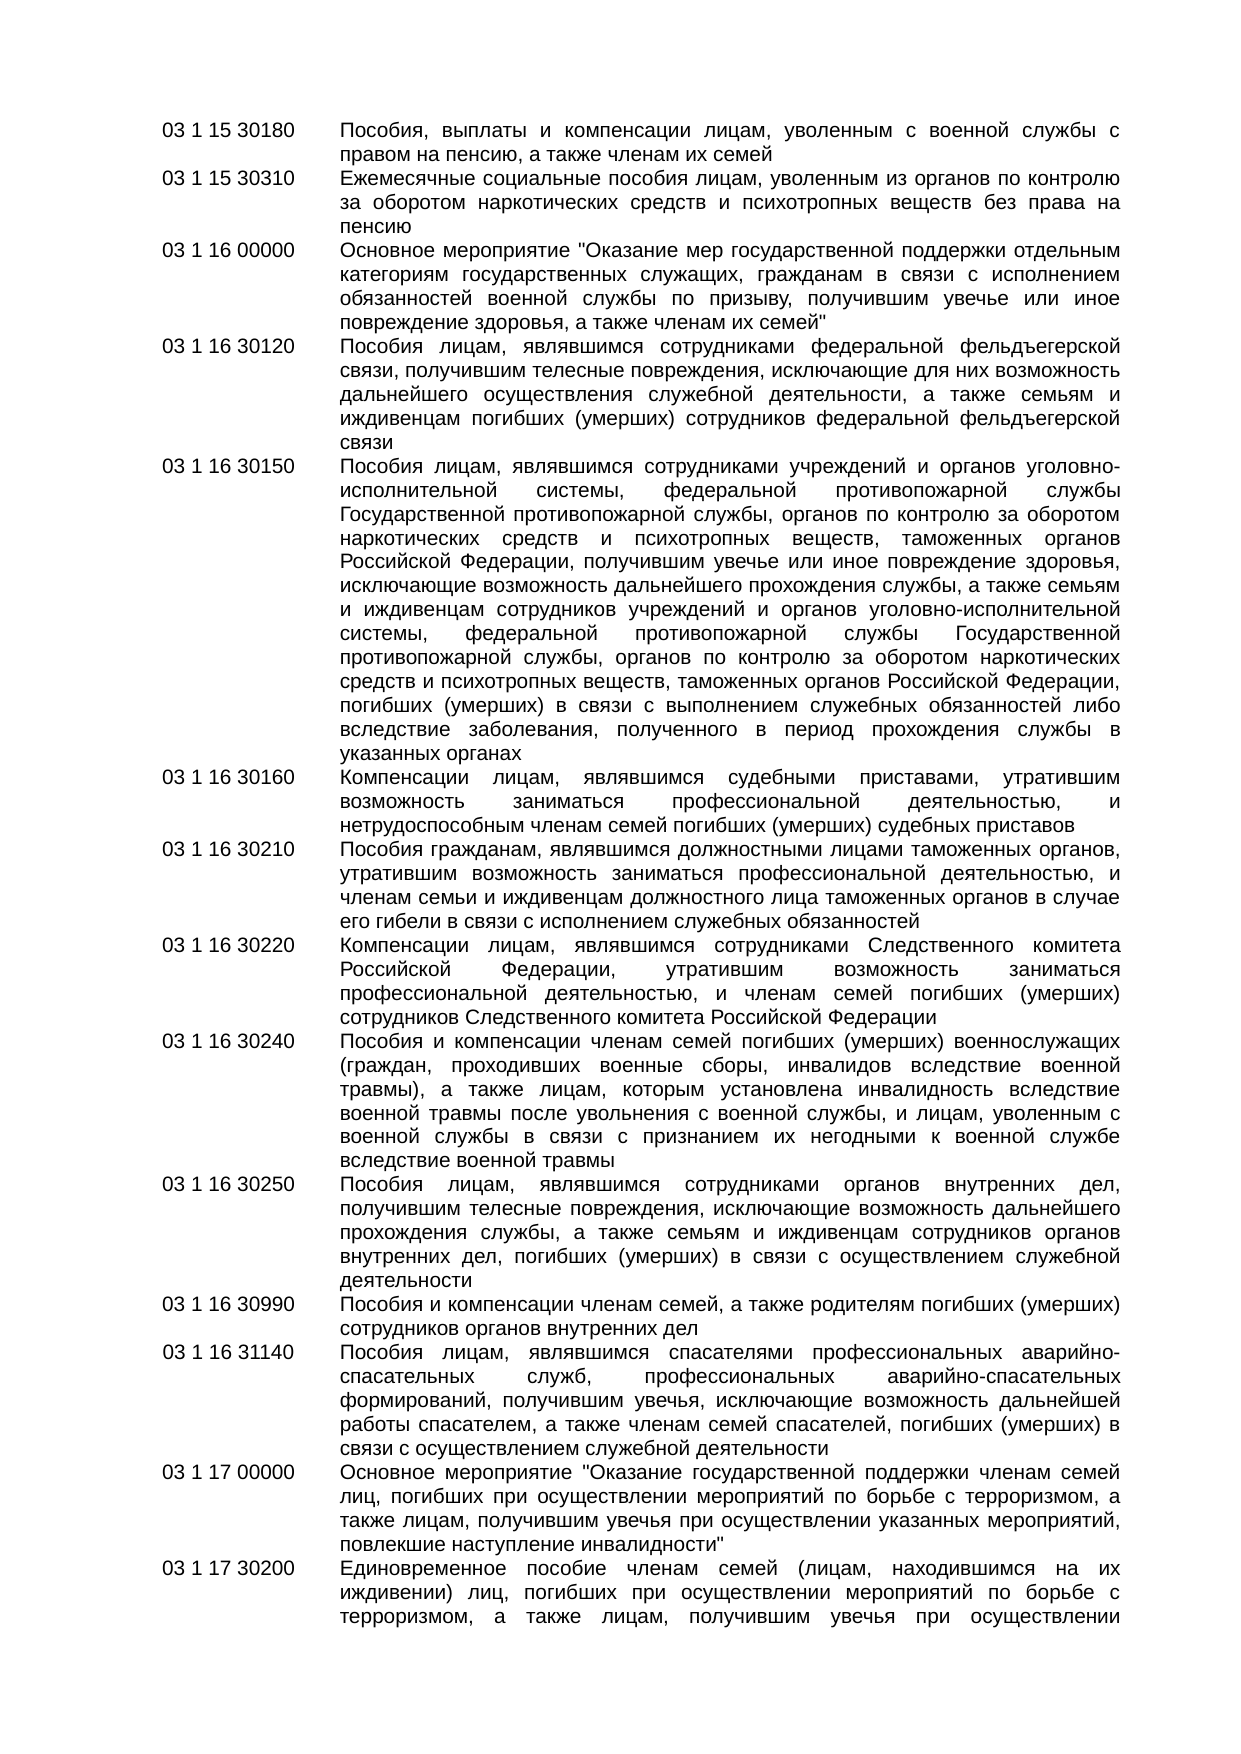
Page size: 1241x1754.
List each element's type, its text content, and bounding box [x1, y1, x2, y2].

table_cell Основное мероприятие "Оказание государственной поддержки членам семей лиц, погибших при осуществлении мероприятий по борьбе с терроризмом, а также лицам, получившим увечья при осуществлении указанных мероприятий, повлекшие наступление инвалидности" [339, 1460, 1122, 1556]
table_cell 03 1 16 30120 [118, 334, 338, 453]
table_cell Пособия лицам, являвшимся спасателями профессиональных аварийно-спасательных служб, профессиональных аварийно-спасательных формирований, получившим увечья, исключающие возможность дальнейшей работы спасателем, а также членам семей спасателей, погибших (умерших) в связи с осуществлением служебной деятельности [339, 1340, 1122, 1460]
table_cell 03 1 15 30310 [118, 166, 338, 238]
table_cell Пособия и компенсации членам семей погибших (умерших) военнослужащих (граждан, проходивших военные сборы, инвалидов вследствие военной травмы), а также лицам, которым установлена инвалидность вследствие военной травмы после увольнения с военной службы, и лицам, уволенным с военной службы в связи с признанием их негодными к военной службе вследствие военной травмы [339, 1029, 1122, 1172]
table_cell 03 1 17 00000 [118, 1460, 338, 1556]
table_cell 03 1 16 30210 [118, 837, 338, 933]
table_cell 03 1 16 30240 [118, 1029, 338, 1172]
table_cell Пособия и компенсации членам семей, а также родителям погибших (умерших) сотрудников органов внутренних дел [339, 1292, 1122, 1340]
table_cell 03 1 15 30180 [118, 118, 338, 166]
table_cell 03 1 16 30220 [118, 933, 338, 1028]
table_cell 03 1 16 31140 [118, 1340, 338, 1460]
table_cell 03 1 16 30250 [118, 1172, 338, 1292]
table_cell Пособия, выплаты и компенсации лицам, уволенным с военной службы с правом на пенсию, а также членам их семей [339, 118, 1122, 166]
table_cell 03 1 16 30150 [118, 454, 338, 765]
table_cell Пособия гражданам, являвшимся должностными лицами таможенных органов, утратившим возможность заниматься профессиональной деятельностью, и членам семьи и иждивенцам должностного лица таможенных органов в случае его гибели в связи с исполнением служебных обязанностей [339, 837, 1122, 933]
table_cell 03 1 16 00000 [118, 238, 338, 334]
table_cell Компенсации лицам, являвшимся сотрудниками Следственного комитета Российской Федерации, утратившим возможность заниматься профессиональной деятельностью, и членам семей погибших (умерших) сотрудников Следственного комитета Российской Федерации [339, 933, 1122, 1028]
table_cell 03 1 16 30990 [118, 1292, 338, 1340]
table_cell Пособия лицам, являвшимся сотрудниками органов внутренних дел, получившим телесные повреждения, исключающие возможность дальнейшего прохождения службы, а также семьям и иждивенцам сотрудников органов внутренних дел, погибших (умерших) в связи с осуществлением служебной деятельности [339, 1172, 1122, 1292]
table_cell Основное мероприятие "Оказание мер государственной поддержки отдельным категориям государственных служащих, гражданам в связи с исполнением обязанностей военной службы по призыву, получившим увечье или иное повреждение здоровья, а также членам их семей" [339, 238, 1122, 334]
table_cell 03 1 16 30160 [118, 765, 338, 837]
table_cell Пособия лицам, являвшимся сотрудниками учреждений и органов уголовно-исполнительной системы, федеральной противопожарной службы Государственной противопожарной службы, органов по контролю за оборотом наркотических средств и психотропных веществ, таможенных органов Российской Федерации, получившим увечье или иное повреждение здоровья, исключающие возможность дальнейшего прохождения службы, а также семьям и иждивенцам сотрудников учреждений и органов уголовно-исполнительной системы, федеральной противопожарной службы Государственной противопожарной службы, органов по контролю за оборотом наркотических средств и психотропных веществ, таможенных органов Российской Федерации, погибших (умерших) в связи с выполнением служебных обязанностей либо вследствие заболевания, полученного в период прохождения службы в указанных органах [339, 454, 1122, 765]
table_cell Единовременное пособие членам семей (лицам, находившимся на их иждивении) лиц, погибших при осуществлении мероприятий по борьбе с терроризмом, а также лицам, получившим увечья при осуществлении [339, 1556, 1122, 1627]
table_cell Пособия лицам, являвшимся сотрудниками федеральной фельдъегерской связи, получившим телесные повреждения, исключающие для них возможность дальнейшего осуществления служебной деятельности, а также семьям и иждивенцам погибших (умерших) сотрудников федеральной фельдъегерской связи [339, 334, 1122, 453]
table_cell 03 1 17 30200 [118, 1556, 338, 1627]
table_cell Ежемесячные социальные пособия лицам, уволенным из органов по контролю за оборотом наркотических средств и психотропных веществ без права на пенсию [339, 166, 1122, 238]
table_cell Компенсации лицам, являвшимся судебными приставами, утратившим возможность заниматься профессиональной деятельностью, и нетрудоспособным членам семей погибших (умерших) судебных приставов [339, 765, 1122, 837]
